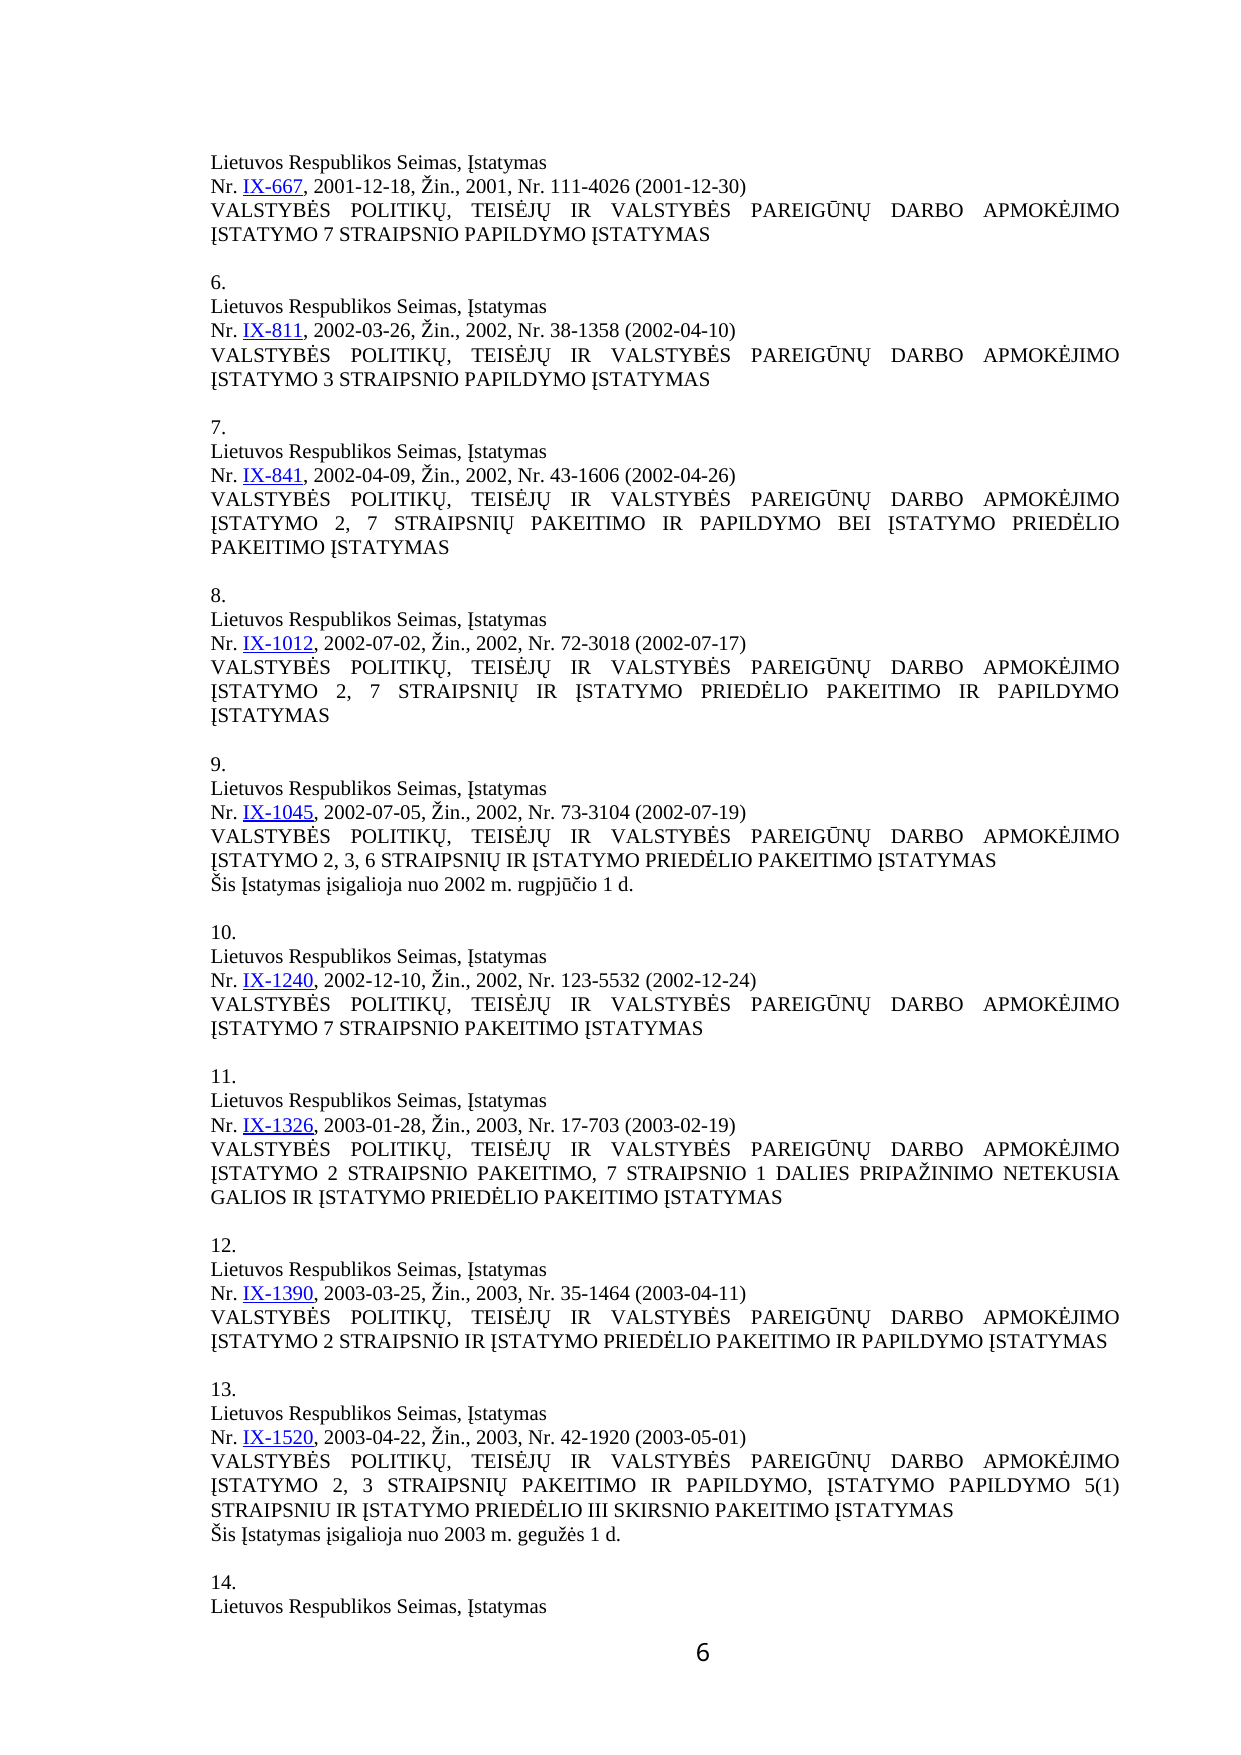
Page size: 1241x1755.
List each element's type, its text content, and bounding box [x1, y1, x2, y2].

text VALSTYBĖS POLITIKŲ, TEISĖJŲ IR VALSTYBĖS PAREIGŪNŲ DARBO APMOKĖJIMO ĮSTATYMO 2 STRAIPSNIO PAKEITIMO, 7 STRAIPSNIO 1 DALIES PRIPAŽINIMO NETEKUSIA GALIOS IR ĮSTATYMO PRIEDĖLIO PAKEITIMO ĮSTATYMAS [210, 1137, 1120, 1209]
text VALSTYBĖS POLITIKŲ, TEISĖJŲ IR VALSTYBĖS PAREIGŪNŲ DARBO APMOKĖJIMO ĮSTATYMO 2, 3, 6 STRAIPSNIŲ IR ĮSTATYMO PRIEDĖLIO PAKEITIMO ĮSTATYMAS [210, 824, 1120, 872]
text Lietuvos Respublikos Seimas, Įstatymas [210, 1401, 1120, 1425]
text Šis Įstatymas įsigalioja nuo 2002 m. rugpjūčio 1 d. [210, 872, 1120, 896]
text Lietuvos Respublikos Seimas, Įstatymas [210, 1594, 1120, 1618]
text Lietuvos Respublikos Seimas, Įstatymas [210, 944, 1120, 968]
text Nr. IX-811, 2002-03-26, Žin., 2002, Nr. 38-1358 (2002-04-10) [210, 318, 1120, 342]
text VALSTYBĖS POLITIKŲ, TEISĖJŲ IR VALSTYBĖS PAREIGŪNŲ DARBO APMOKĖJIMO ĮSTATYMO 7 STRAIPSNIO PAPILDYMO ĮSTATYMAS [210, 198, 1120, 246]
text VALSTYBĖS POLITIKŲ, TEISĖJŲ IR VALSTYBĖS PAREIGŪNŲ DARBO APMOKĖJIMO ĮSTATYMO 2, 7 STRAIPSNIŲ IR ĮSTATYMO PRIEDĖLIO PAKEITIMO IR PAPILDYMO ĮSTATYMAS [210, 655, 1120, 727]
text Lietuvos Respublikos Seimas, Įstatymas [210, 1088, 1120, 1112]
text VALSTYBĖS POLITIKŲ, TEISĖJŲ IR VALSTYBĖS PAREIGŪNŲ DARBO APMOKĖJIMO ĮSTATYMO 3 STRAIPSNIO PAPILDYMO ĮSTATYMAS [210, 342, 1120, 391]
text Nr. IX-1240, 2002-12-10, Žin., 2002, Nr. 123-5532 (2002-12-24) [210, 968, 1120, 992]
text Nr. IX-1326, 2003-01-28, Žin., 2003, Nr. 17-703 (2003-02-19) [210, 1112, 1120, 1137]
text 6. [210, 270, 1120, 294]
text 14. [210, 1570, 1120, 1594]
text Nr. IX-1045, 2002-07-05, Žin., 2002, Nr. 73-3104 (2002-07-19) [210, 800, 1120, 824]
text 7. [210, 415, 1120, 439]
text 9. [210, 752, 1120, 776]
text 10. [210, 920, 1120, 944]
text 11. [210, 1064, 1120, 1088]
text VALSTYBĖS POLITIKŲ, TEISĖJŲ IR VALSTYBĖS PAREIGŪNŲ DARBO APMOKĖJIMO ĮSTATYMO 2, 3 STRAIPSNIŲ PAKEITIMO IR PAPILDYMO, ĮSTATYMO PAPILDYMO 5(1) STRAIPSNIU IR ĮSTATYMO PRIEDĖLIO III SKIRSNIO PAKEITIMO ĮSTATYMAS [210, 1449, 1120, 1522]
text 12. [210, 1233, 1120, 1257]
text VALSTYBĖS POLITIKŲ, TEISĖJŲ IR VALSTYBĖS PAREIGŪNŲ DARBO APMOKĖJIMO ĮSTATYMO 2 STRAIPSNIO IR ĮSTATYMO PRIEDĖLIO PAKEITIMO IR PAPILDYMO ĮSTATYMAS [210, 1305, 1120, 1353]
text Šis Įstatymas įsigalioja nuo 2003 m. gegužės 1 d. [210, 1522, 1120, 1546]
text Nr. IX-1012, 2002-07-02, Žin., 2002, Nr. 72-3018 (2002-07-17) [210, 631, 1120, 655]
text VALSTYBĖS POLITIKŲ, TEISĖJŲ IR VALSTYBĖS PAREIGŪNŲ DARBO APMOKĖJIMO ĮSTATYMO 2, 7 STRAIPSNIŲ PAKEITIMO IR PAPILDYMO BEI ĮSTATYMO PRIEDĖLIO PAKEITIMO ĮSTATYMAS [210, 487, 1120, 559]
text Lietuvos Respublikos Seimas, Įstatymas [210, 607, 1120, 631]
text Lietuvos Respublikos Seimas, Įstatymas [210, 150, 1120, 174]
text Lietuvos Respublikos Seimas, Įstatymas [210, 439, 1120, 463]
text Nr. IX-1390, 2003-03-25, Žin., 2003, Nr. 35-1464 (2003-04-11) [210, 1281, 1120, 1305]
text 8. [210, 583, 1120, 607]
text VALSTYBĖS POLITIKŲ, TEISĖJŲ IR VALSTYBĖS PAREIGŪNŲ DARBO APMOKĖJIMO ĮSTATYMO 7 STRAIPSNIO PAKEITIMO ĮSTATYMAS [210, 992, 1120, 1040]
text Lietuvos Respublikos Seimas, Įstatymas [210, 1257, 1120, 1281]
text Nr. IX-667, 2001-12-18, Žin., 2001, Nr. 111-4026 (2001-12-30) [210, 174, 1120, 198]
text Nr. IX-841, 2002-04-09, Žin., 2002, Nr. 43-1606 (2002-04-26) [210, 463, 1120, 487]
text Lietuvos Respublikos Seimas, Įstatymas [210, 294, 1120, 318]
text Lietuvos Respublikos Seimas, Įstatymas [210, 776, 1120, 800]
text Nr. IX-1520, 2003-04-22, Žin., 2003, Nr. 42-1920 (2003-05-01) [210, 1425, 1120, 1449]
text 13. [210, 1377, 1120, 1401]
